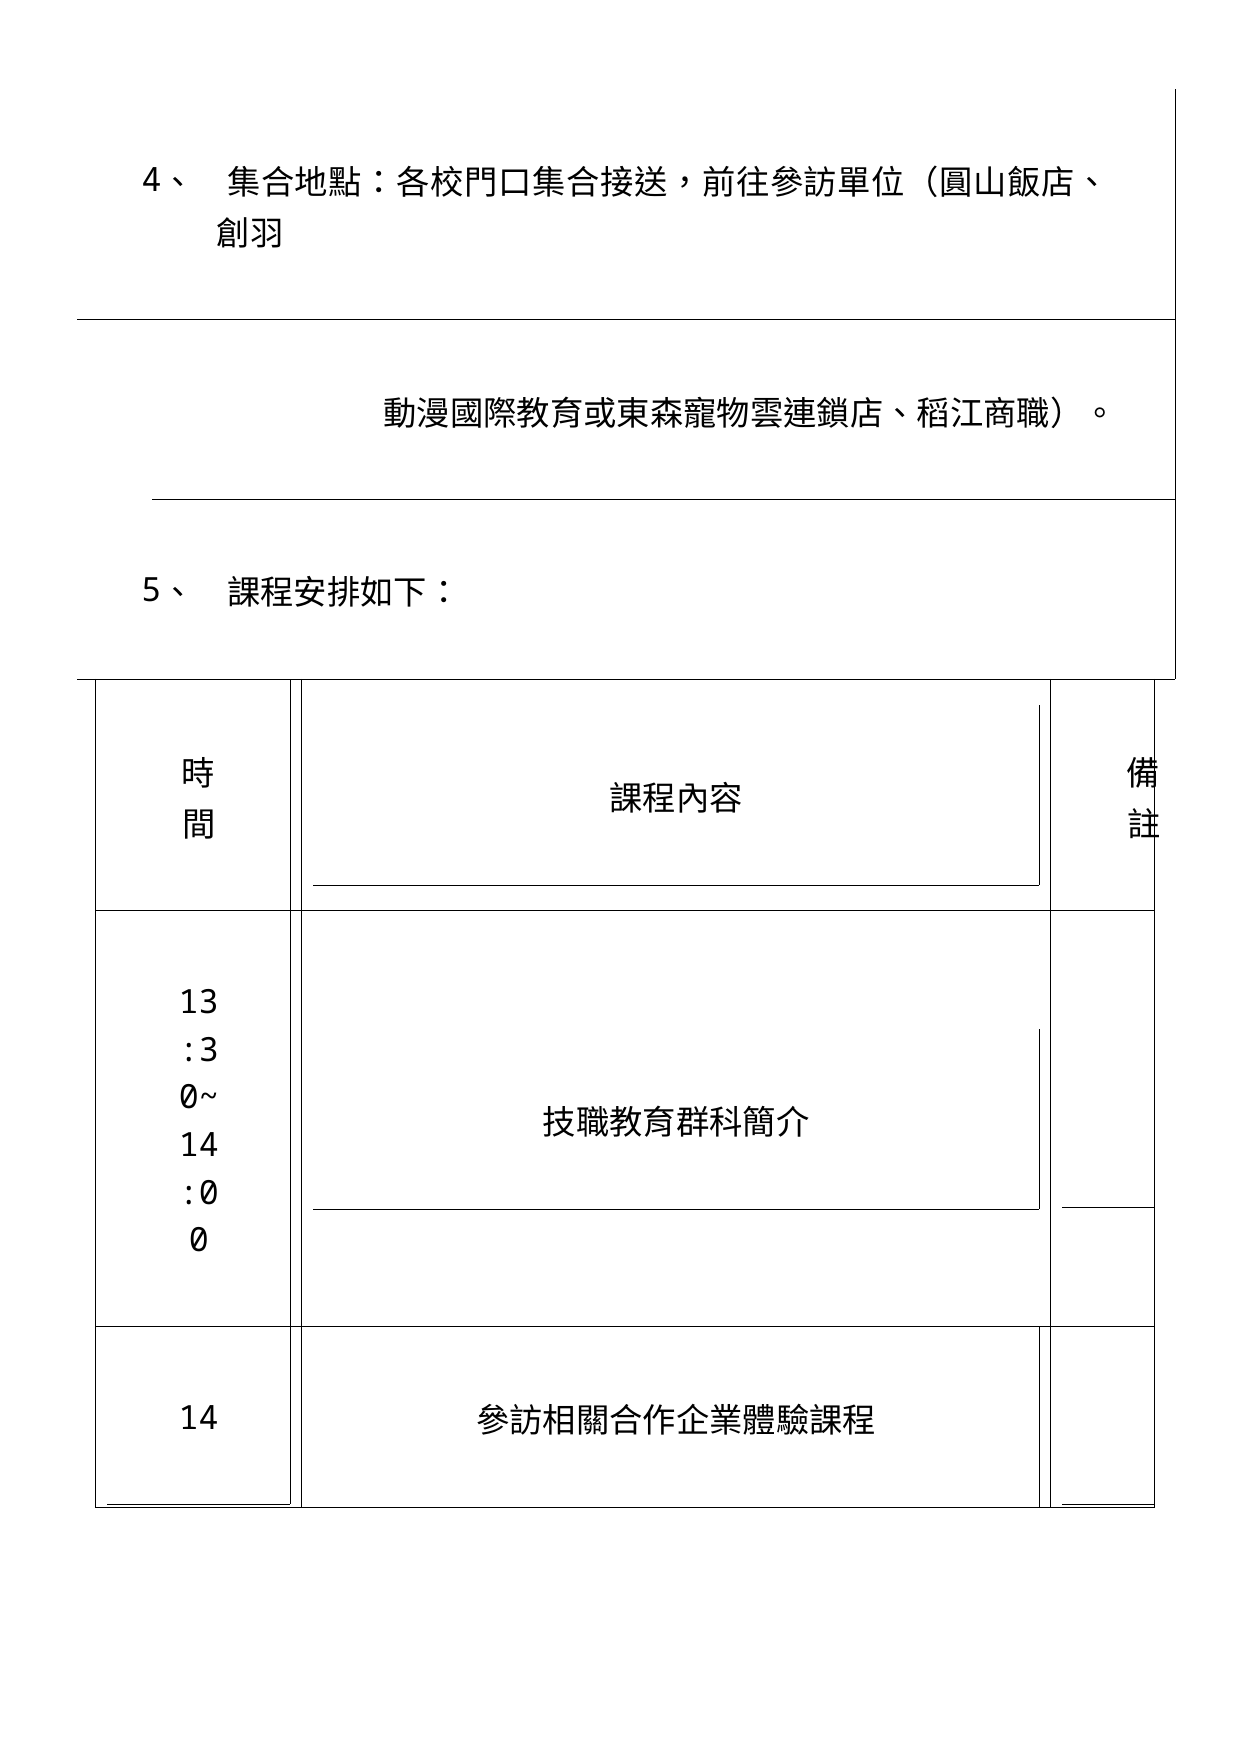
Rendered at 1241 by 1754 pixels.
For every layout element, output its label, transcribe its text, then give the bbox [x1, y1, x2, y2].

table_cell [1040, 1327, 1050, 1507]
table_cell [1051, 1327, 1154, 1507]
table_cell [1051, 911, 1154, 1326]
table_cell 技職教育群科簡介 [302, 911, 1050, 1326]
table_header 課程內容 [302, 680, 1050, 910]
list 課程安排如下： [77, 499, 1175, 679]
table_header [291, 680, 301, 910]
table_header 備註 [1051, 680, 1154, 910]
table_cell 14 [96, 1327, 301, 1507]
table_cell 13:30~14:00 [96, 911, 290, 1326]
table_cell [291, 911, 301, 1326]
list 集合地點：各校門口集合接送，前往參訪單位（圓山飯店、創羽 [77, 89, 1175, 319]
table_cell 參訪相關合作企業體驗課程 [302, 1327, 1039, 1507]
table_header 時間 [96, 680, 290, 910]
subtitle 動漫國際教育或東森寵物雲連鎖店、稻江商職）。 [152, 319, 1175, 499]
